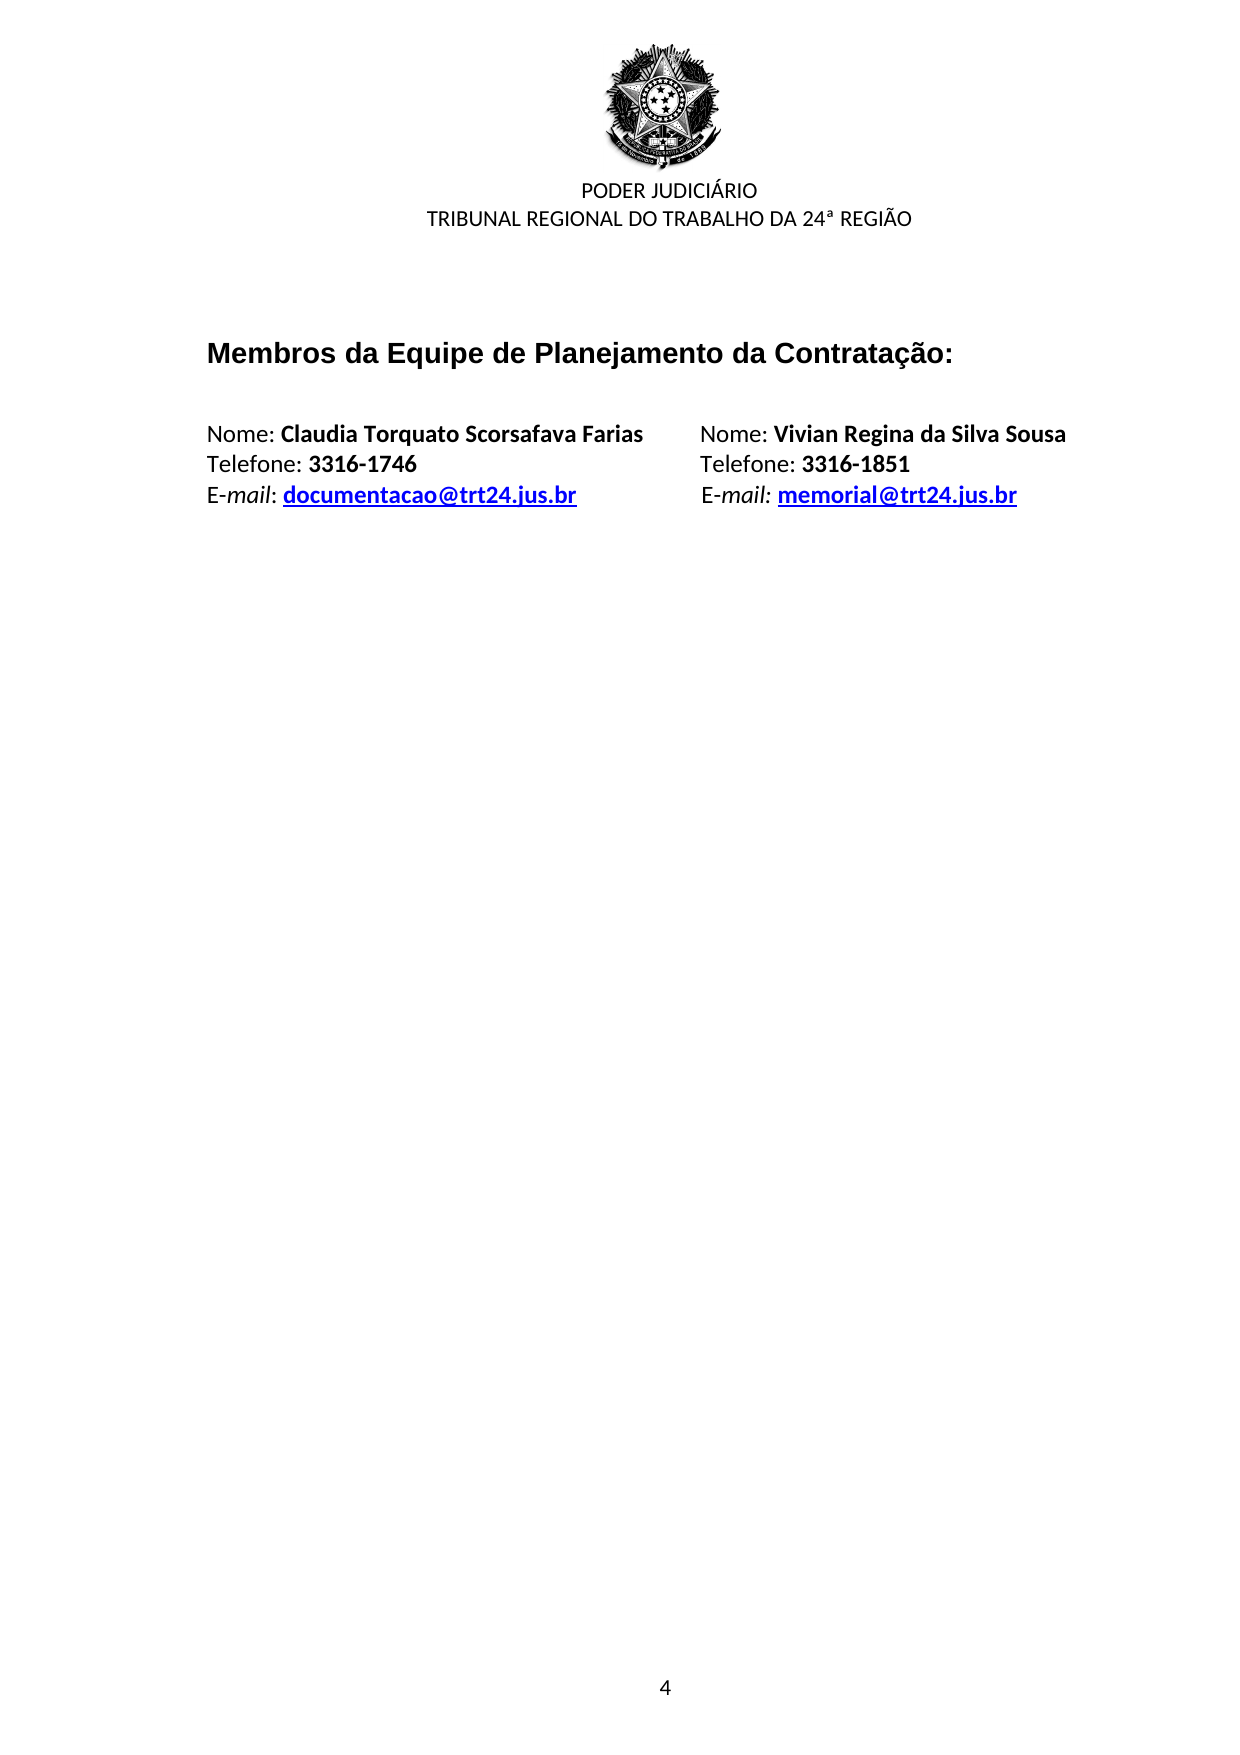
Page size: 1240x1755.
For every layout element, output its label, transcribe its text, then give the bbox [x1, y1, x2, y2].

text Membros da Equipe de Planejamento da Contratação: [207, 336, 1239, 369]
text E-mail: documentacao@trt24.jus.br E-mail: memorial@trt24.jus.br [207, 479, 1239, 510]
text Telefone: 3316-1746 Telefone: 3316-1851 [207, 449, 1239, 479]
subtitle Nome: Claudia Torquato Scorsafava Farias Nome: Vivian Regina da Silva Sousa [207, 418, 1239, 449]
